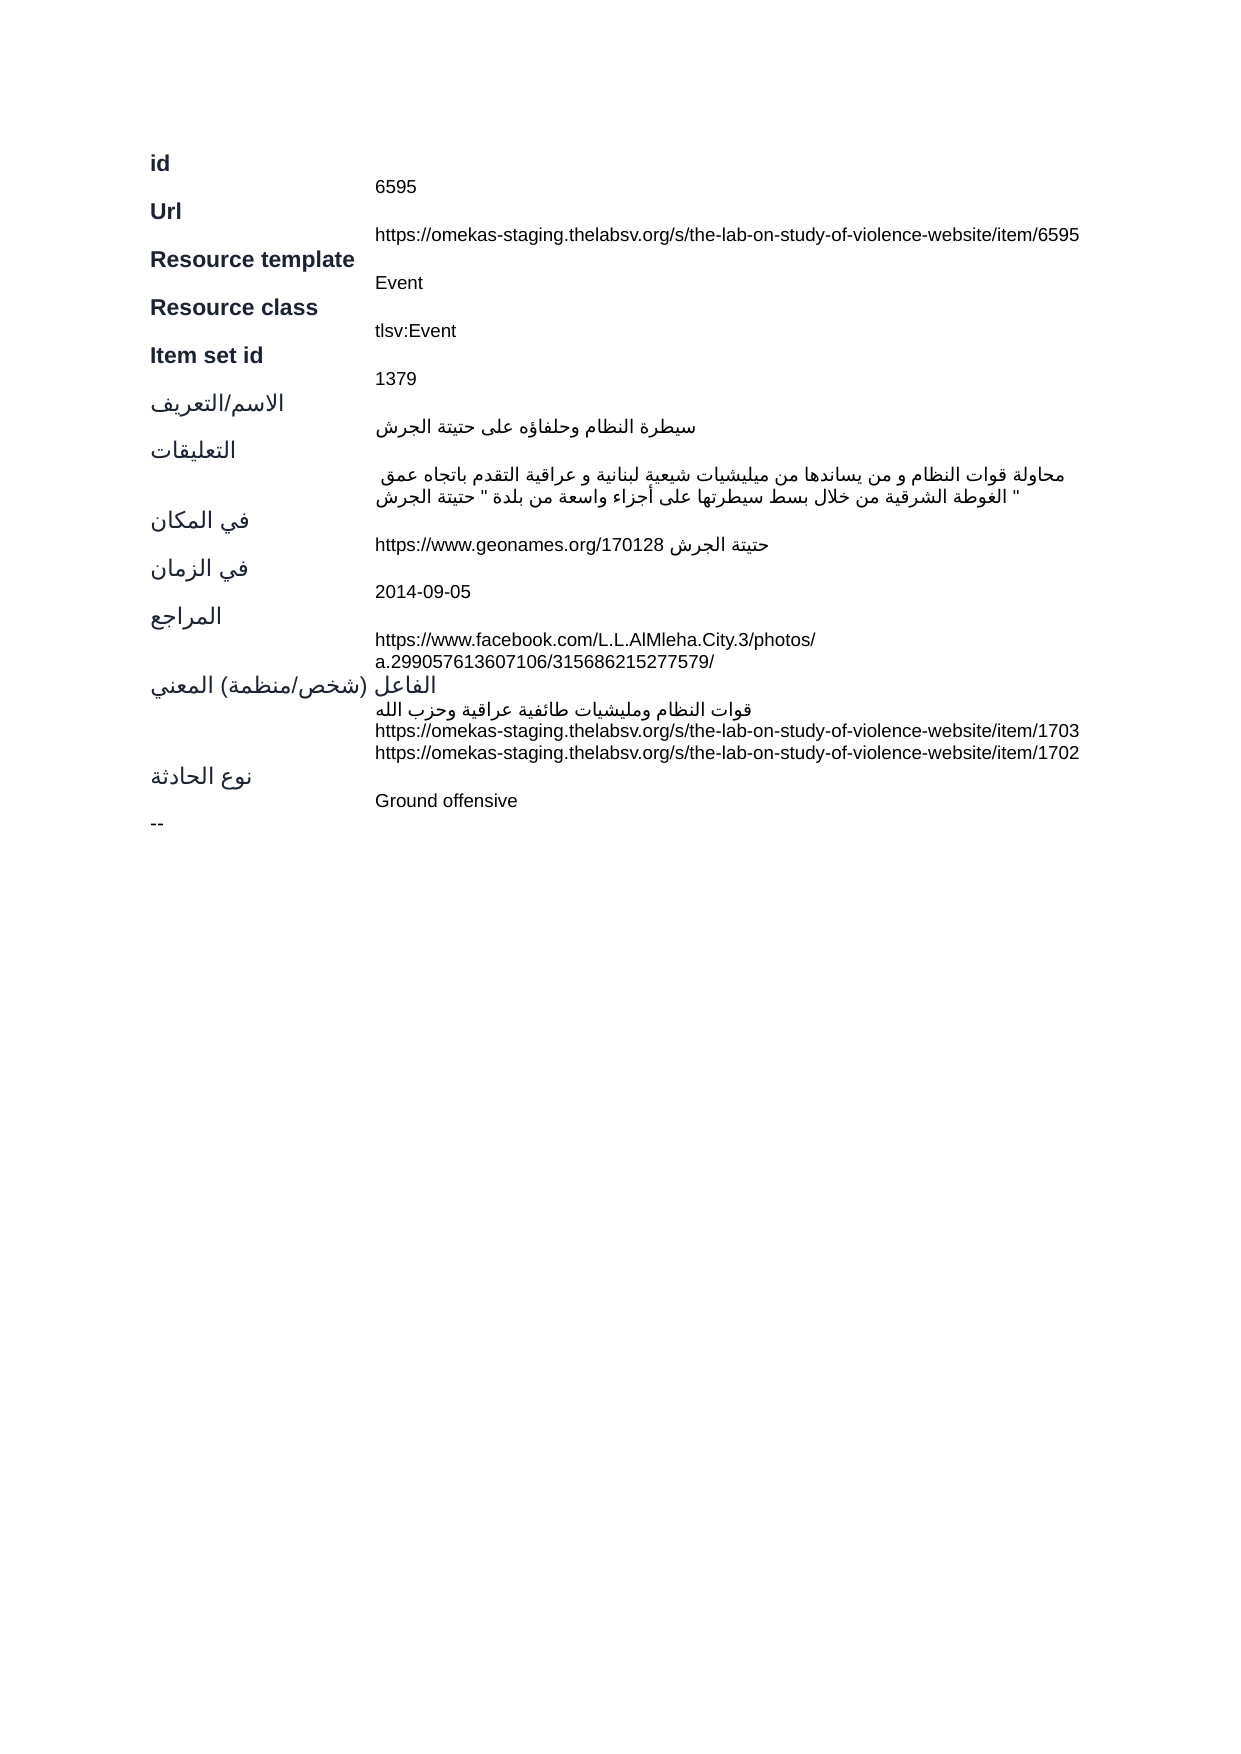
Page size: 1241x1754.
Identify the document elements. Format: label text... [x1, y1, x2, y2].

text Url [150, 198, 1090, 224]
text المراجع [150, 603, 1090, 629]
text https://omekas-staging.thelabsv.org/s/the-lab-on-study-of-violence-website/item/6595 [375, 224, 1090, 246]
text Ground offensive [375, 790, 1090, 811]
text في المكان [150, 507, 1090, 533]
text التعليقات [150, 437, 1090, 464]
text محاولة قوات النظام و من يساندها من ميليشيات شيعية لبنانية و عراقية التقدم باتجاه عمق الغوطة الشرقية من خلال بسط سيطرتها على أجزاء واسعة من بلدة " حتيتة الجرش " [375, 464, 1090, 507]
text https://omekas-staging.thelabsv.org/s/the-lab-on-study-of-violence-website/item/1703 [375, 720, 1090, 742]
text الاسم/التعريف [150, 389, 1090, 416]
text قوات النظام ومليشيات طائفية عراقية وحزب الله [375, 699, 1090, 720]
text في الزمان [150, 555, 1090, 581]
text -- [150, 811, 1090, 835]
text tlsv:Event [375, 320, 1090, 342]
text id [150, 150, 1090, 176]
text Resource template [150, 246, 1090, 272]
text سيطرة النظام وحلفاؤه على حتيتة الجرش [375, 416, 1090, 437]
text Resource class [150, 294, 1090, 320]
text Item set id [150, 342, 1090, 368]
text Event [375, 272, 1090, 294]
text https://www.facebook.com/L.L.AlMleha.City.3/photos/a.299057613607106/315686215277579/ [375, 629, 1090, 672]
text نوع الحادثة [150, 763, 1090, 790]
text https://omekas-staging.thelabsv.org/s/the-lab-on-study-of-violence-website/item/1702 [375, 742, 1090, 763]
text 2014-09-05 [375, 581, 1090, 603]
text 6595 [375, 176, 1090, 198]
text https://www.geonames.org/170128 حتيتة الجرش [375, 533, 1090, 555]
text 1379 [375, 368, 1090, 389]
text الفاعل (شخص/منظمة) المعني [150, 672, 1090, 699]
